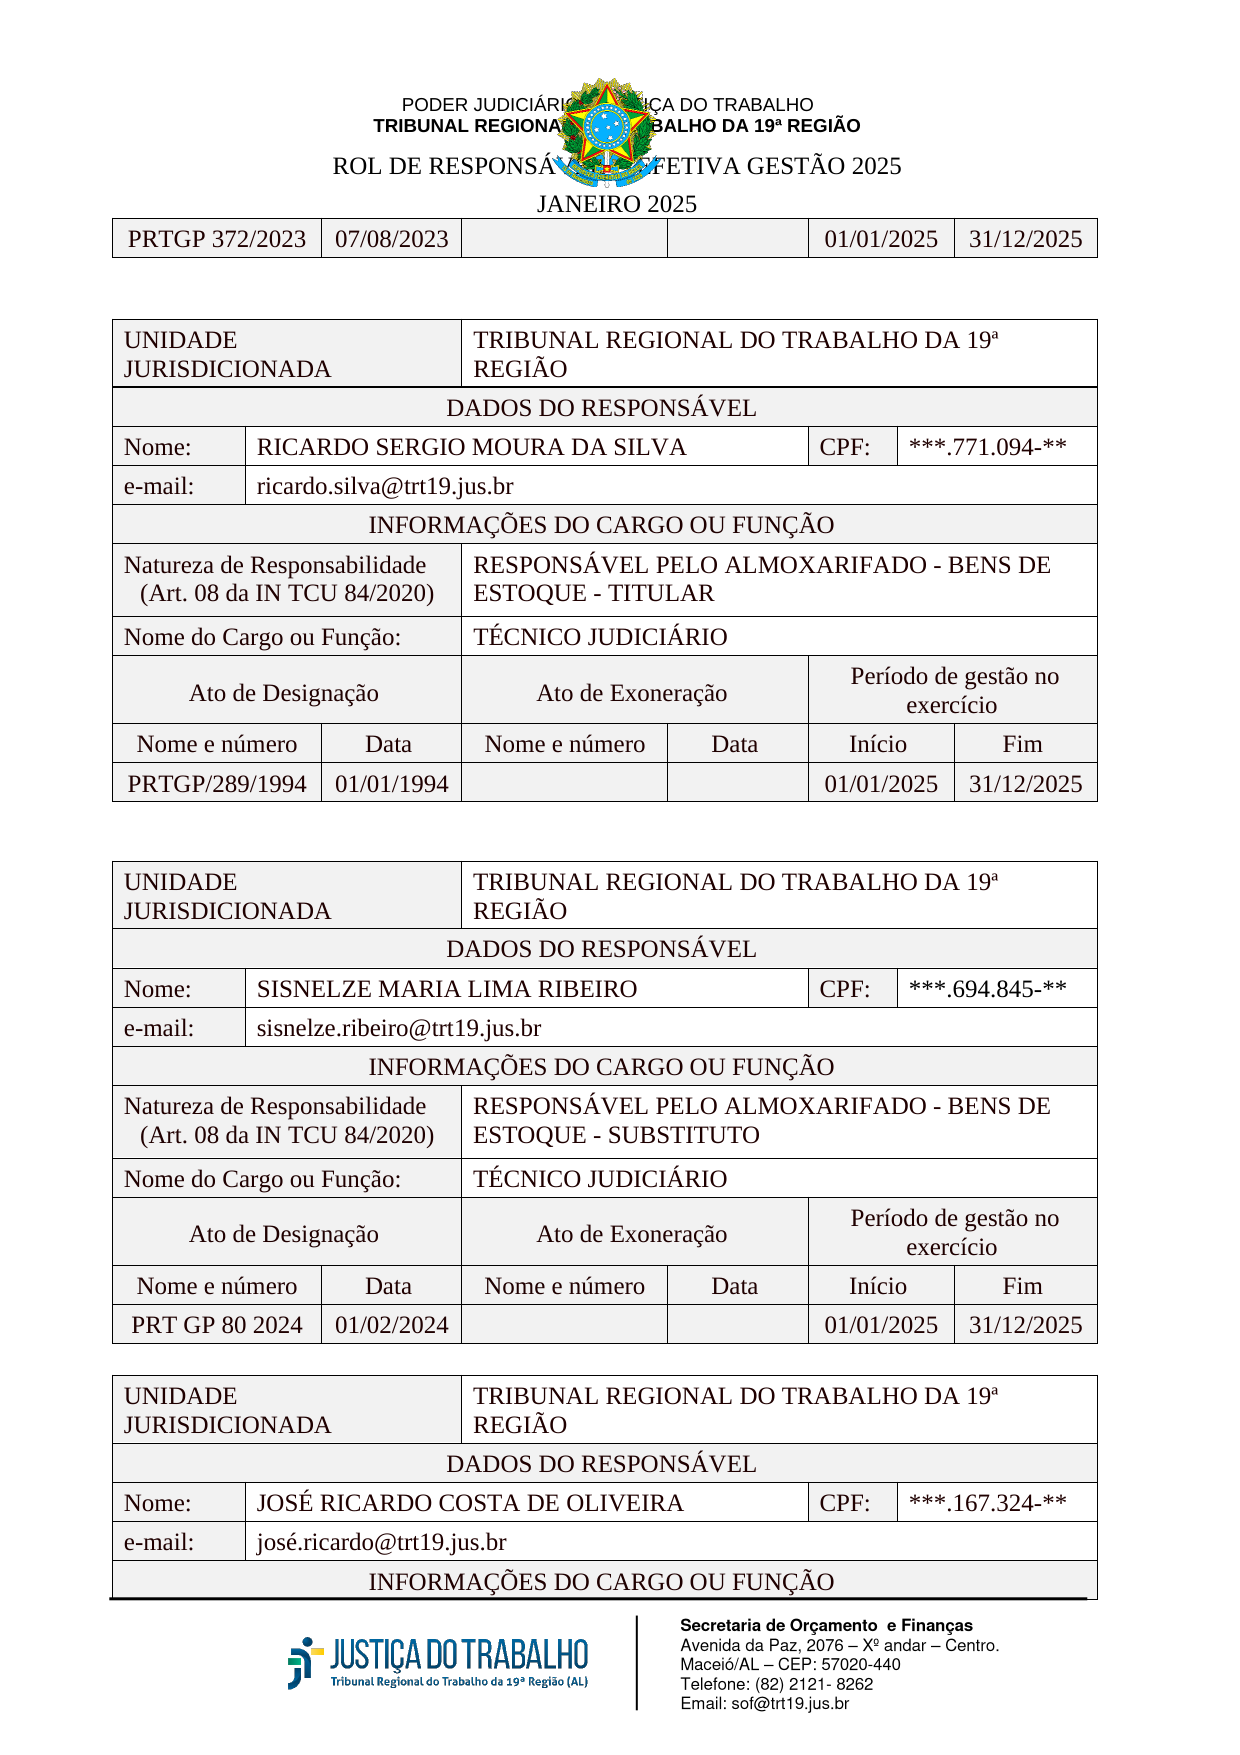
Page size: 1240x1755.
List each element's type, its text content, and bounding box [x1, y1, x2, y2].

table_cell e-mail: [113, 1008, 245, 1046]
table_cell 01/02/2024 [322, 1305, 461, 1343]
table_cell Início [809, 724, 954, 762]
table_cell INFORMAÇÕES DO CARGO OU FUNÇÃO [113, 1047, 1097, 1085]
table_header TRIBUNAL REGIONAL DO TRABALHO DA 19ª REGIÃO [462, 1376, 1097, 1442]
table_cell RESPONSÁVEL PELO ALMOXARIFADO - BENS DE ESTOQUE - SUBSTITUTO [462, 1086, 1097, 1157]
table_cell CPF: [809, 969, 897, 1007]
table_cell sisnelze.ribeiro@trt19.jus.br [246, 1008, 1097, 1046]
table_cell Data [322, 1266, 461, 1304]
table_cell Ato de Exoneração [462, 656, 808, 723]
table_header TRIBUNAL REGIONAL DO TRABALHO DA 19ª REGIÃO [462, 320, 1097, 386]
table_cell Nome: [113, 1483, 245, 1521]
table_cell [668, 219, 808, 257]
table_cell e-mail: [113, 466, 245, 504]
table_cell 31/12/2025 [955, 1305, 1097, 1343]
table_cell Natureza de Responsabilidade (Art. 08 da IN TCU 84/2020) [113, 544, 461, 616]
table_cell [462, 763, 667, 801]
table_cell DADOS DO RESPONSÁVEL [113, 1444, 1097, 1482]
table_cell CPF: [809, 427, 897, 465]
table_cell Ato de Designação [113, 656, 461, 723]
table_cell JOSÉ RICARDO COSTA DE OLIVEIRA [246, 1483, 808, 1521]
table_cell Data [668, 724, 808, 762]
table_cell 01/01/1994 [322, 763, 461, 801]
table_cell TÉCNICO JUDICIÁRIO [462, 1159, 1097, 1197]
table_cell SISNELZE MARIA LIMA RIBEIRO [246, 969, 808, 1007]
table_cell Nome do Cargo ou Função: [113, 1159, 461, 1197]
table_cell INFORMAÇÕES DO CARGO OU FUNÇÃO [113, 1561, 1097, 1599]
table_cell Data [322, 724, 461, 762]
table_cell ricardo.silva@trt19.jus.br [246, 466, 1097, 504]
table_cell Início [809, 1266, 954, 1304]
table_header UNIDADE JURISDICIONADA [113, 320, 461, 386]
table_header UNIDADE JURISDICIONADA [113, 1376, 461, 1442]
table_cell Nome do Cargo ou Função: [113, 617, 461, 655]
table_cell ***.694.845-** [898, 969, 1097, 1007]
table_cell RESPONSÁVEL PELO ALMOXARIFADO - BENS DE ESTOQUE - TITULAR [462, 544, 1097, 616]
table_cell DADOS DO RESPONSÁVEL [113, 929, 1097, 967]
table_cell [462, 1305, 667, 1343]
table_cell Nome e número [113, 1266, 321, 1304]
table_cell 01/01/2025 [809, 219, 954, 257]
table_cell PRTGP/289/1994 [113, 763, 321, 801]
table_cell Ato de Designação [113, 1198, 461, 1265]
table_cell e-mail: [113, 1522, 245, 1560]
table_cell 31/12/2025 [955, 763, 1097, 801]
table_header UNIDADE JURISDICIONADA [113, 862, 461, 928]
table_cell [668, 1305, 808, 1343]
table_cell ***.167.324-** [898, 1483, 1097, 1521]
table_cell Nome e número [462, 724, 667, 762]
table_header TRIBUNAL REGIONAL DO TRABALHO DA 19ª REGIÃO [462, 862, 1097, 928]
table_cell Período de gestão no exercício [809, 656, 1097, 723]
table_cell Fim [955, 724, 1097, 762]
table_cell Ato de Exoneração [462, 1198, 808, 1265]
table_cell PRTGP 372/2023 [113, 219, 321, 257]
table_cell Fim [955, 1266, 1097, 1304]
table_cell Nome: [113, 427, 245, 465]
table_cell Nome e número [113, 724, 321, 762]
table_cell Período de gestão no exercício [809, 1198, 1097, 1265]
table_cell 01/01/2025 [809, 763, 954, 801]
table_cell 31/12/2025 [955, 219, 1097, 257]
table_cell josé.ricardo@trt19.jus.br [246, 1522, 1097, 1560]
table_cell Natureza de Responsabilidade (Art. 08 da IN TCU 84/2020) [113, 1086, 461, 1157]
table_cell [668, 763, 808, 801]
table_cell PRT GP 80 2024 [113, 1305, 321, 1343]
table_cell INFORMAÇÕES DO CARGO OU FUNÇÃO [113, 505, 1097, 543]
table_cell CPF: [809, 1483, 897, 1521]
table_cell DADOS DO RESPONSÁVEL [113, 388, 1097, 426]
table_cell 07/08/2023 [322, 219, 461, 257]
table_cell TÉCNICO JUDICIÁRIO [462, 617, 1097, 655]
table_cell Nome: [113, 969, 245, 1007]
table_cell Nome e número [462, 1266, 667, 1304]
table_cell ***.771.094-** [898, 427, 1097, 465]
table_cell RICARDO SERGIO MOURA DA SILVA [246, 427, 808, 465]
table_cell Data [668, 1266, 808, 1304]
table_cell [462, 219, 667, 257]
table_cell 01/01/2025 [809, 1305, 954, 1343]
